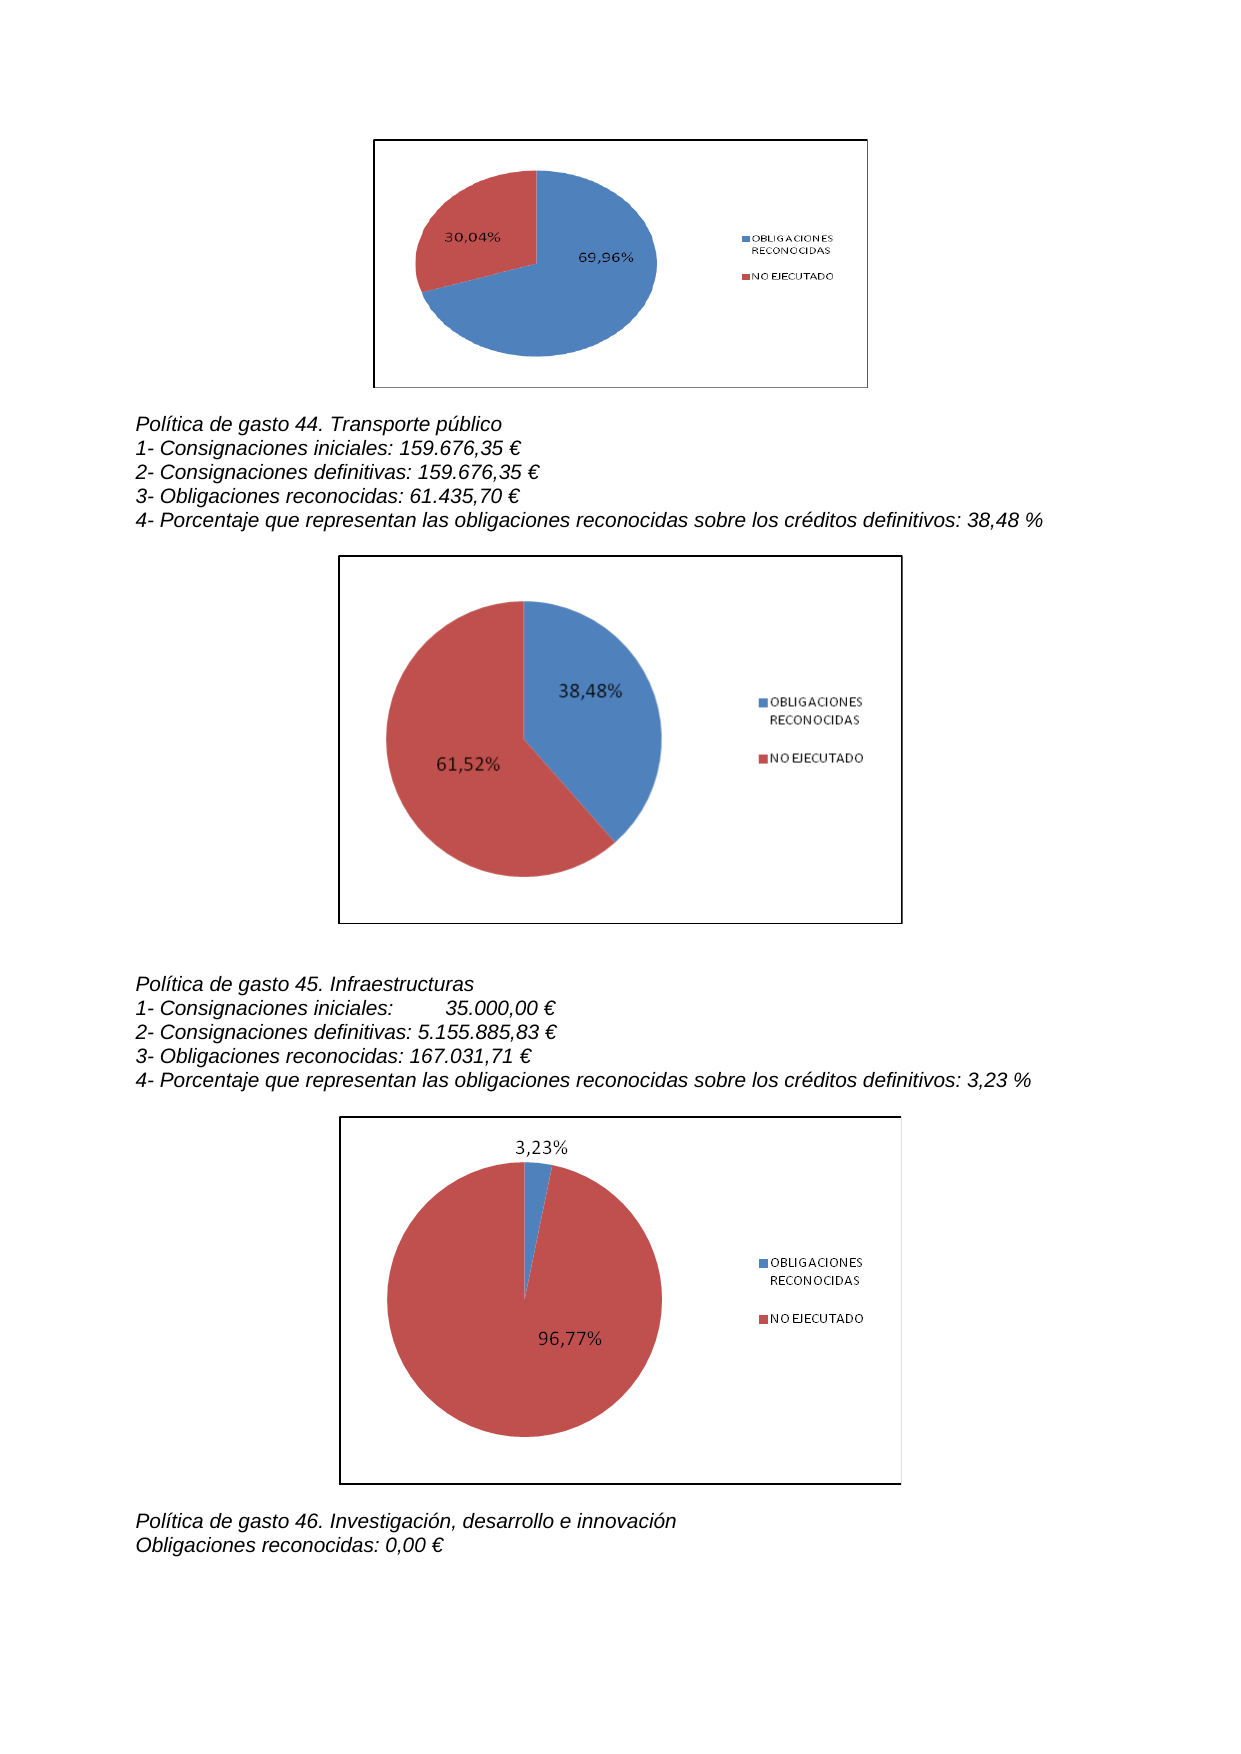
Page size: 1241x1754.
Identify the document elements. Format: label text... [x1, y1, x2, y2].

text 1- Consignaciones iniciales: 159.676,35 € [135, 436, 1105, 460]
picture [338, 1116, 902, 1485]
text 2- Consignaciones definitivas: 159.676,35 € [135, 460, 1105, 484]
picture [372, 139, 868, 388]
text 2- Consignaciones definitivas: 5.155.885,83 € [135, 1020, 1105, 1044]
text Política de gasto 44. Transporte público [135, 412, 1105, 436]
text 4- Porcentaje que representan las obligaciones reconocidas sobre los créditos definitivos: 38,48 % [135, 508, 1105, 532]
text 3- Obligaciones reconocidas: 167.031,71 € [135, 1044, 1105, 1068]
text 4- Porcentaje que representan las obligaciones reconocidas sobre los créditos definitivos: 3,23 % [135, 1068, 1105, 1092]
text Política de gasto 46. Investigación, desarrollo e innovación [135, 1509, 1105, 1533]
text Política de gasto 45. Infraestructuras [135, 972, 1105, 996]
text 1- Consignaciones iniciales: 35.000,00 € [135, 996, 1105, 1020]
text Obligaciones reconocidas: 0,00 € [135, 1533, 1105, 1557]
text 3- Obligaciones reconocidas: 61.435,70 € [135, 484, 1105, 508]
picture [337, 555, 903, 925]
